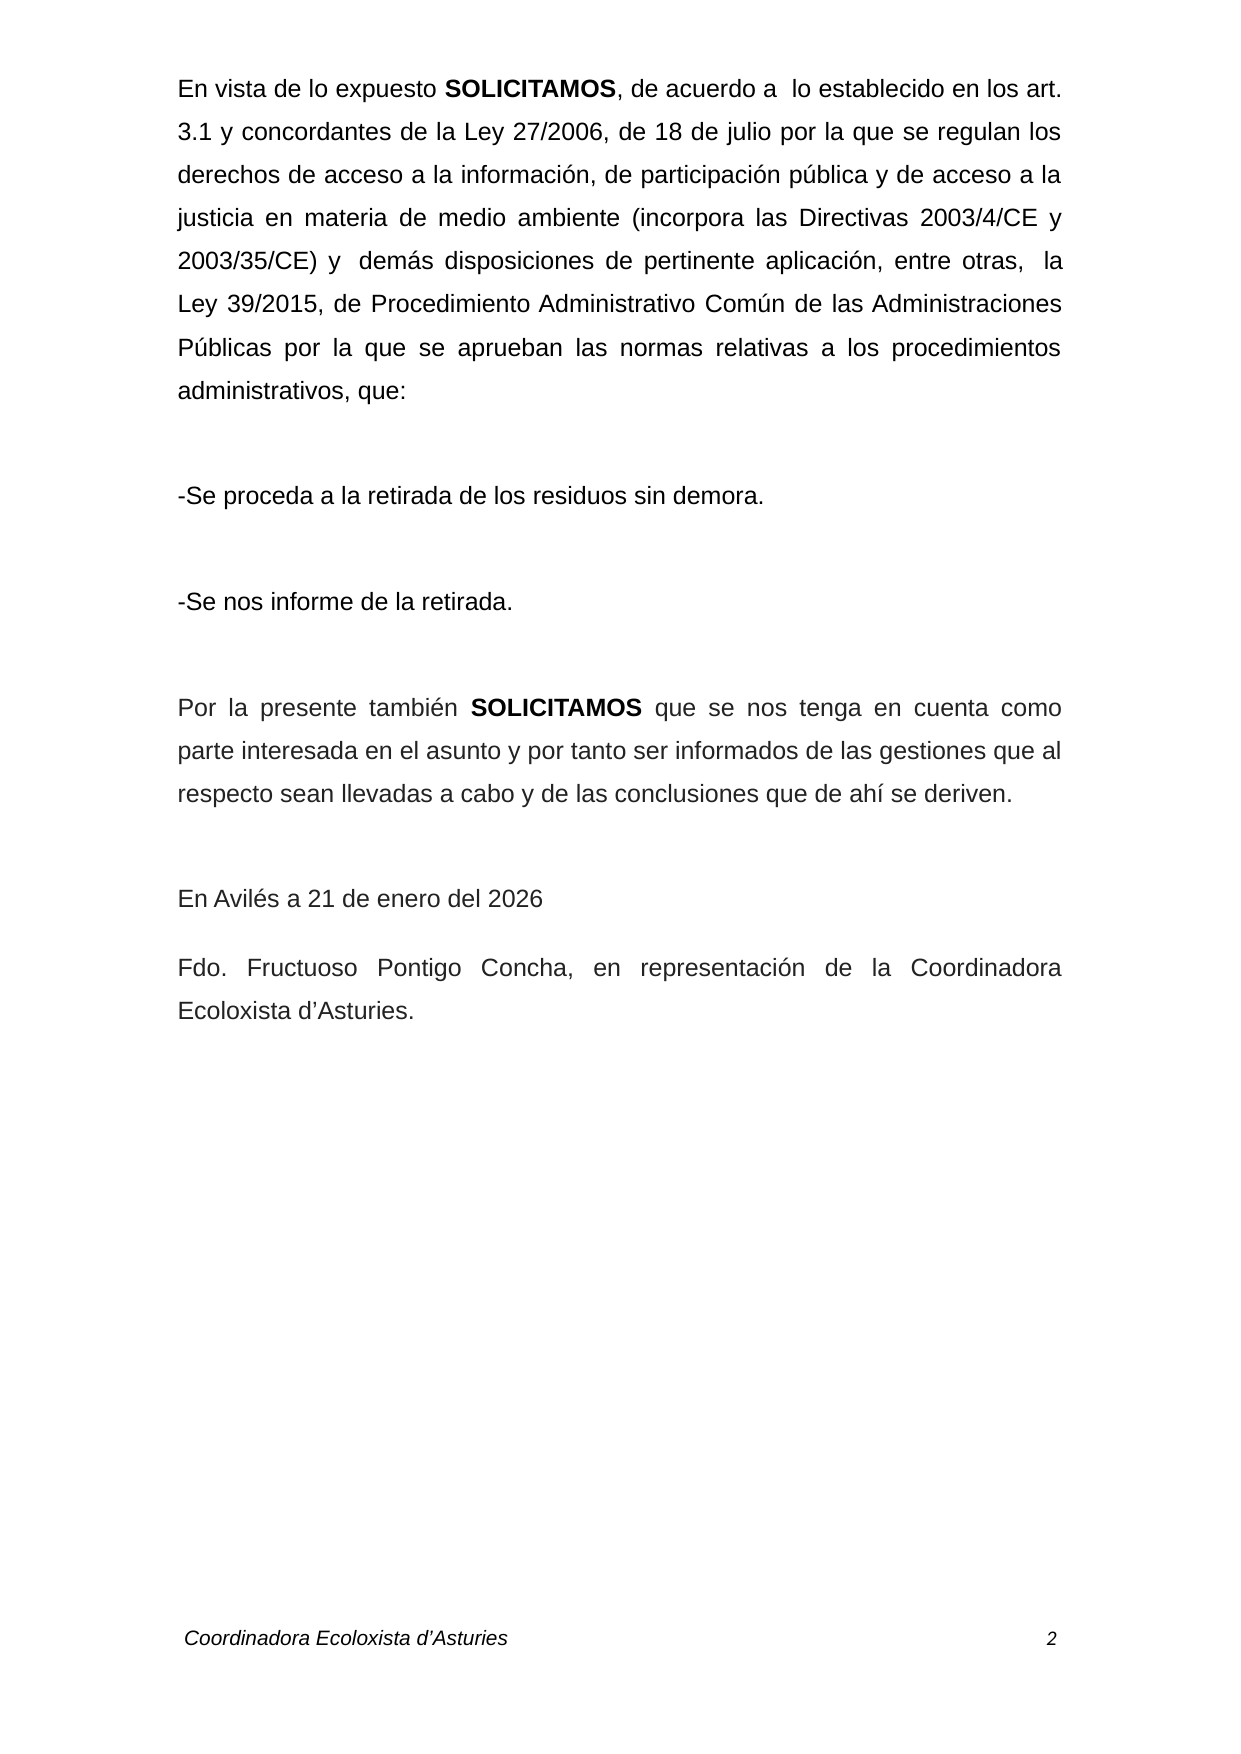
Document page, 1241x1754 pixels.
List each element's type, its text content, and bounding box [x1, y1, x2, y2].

text En vista de lo expuesto SOLICITAMOS, de acuerdo a lo establecido en los art. 3.1 y concordantes de la Ley 27/2006, de 18 de julio por la que se regulan los derechos de acceso a la información, de participación pública y de acceso a la justicia en materia de medio ambiente (incorpora las Directivas 2003/4/CE y 2003/35/CE) y demás disposiciones de pertinente aplicación, entre otras, la Ley 39/2015, de Procedimiento Administrativo Común de las Administraciones Públicas por la que se aprueban las normas relativas a los procedimientos administrativos, que: [177, 74, 1063, 404]
text -Se proceda a la retirada de los residuos sin demora. [177, 481, 1063, 510]
text En Avilés a 21 de enero del 2026 [177, 884, 1063, 913]
text Por la presente también SOLICITAMOS que se nos tenga en cuenta como parte interesada en el asunto y por tanto ser informados de las gestiones que al respecto sean llevadas a cabo y de las conclusiones que de ahí se deriven. [177, 693, 1063, 808]
text -Se nos informe de la retirada. [177, 587, 1063, 616]
text Fdo. Fructuoso Pontigo Concha, en representación de la Coordinadora Ecoloxista d’Asturies. [177, 953, 1063, 1024]
